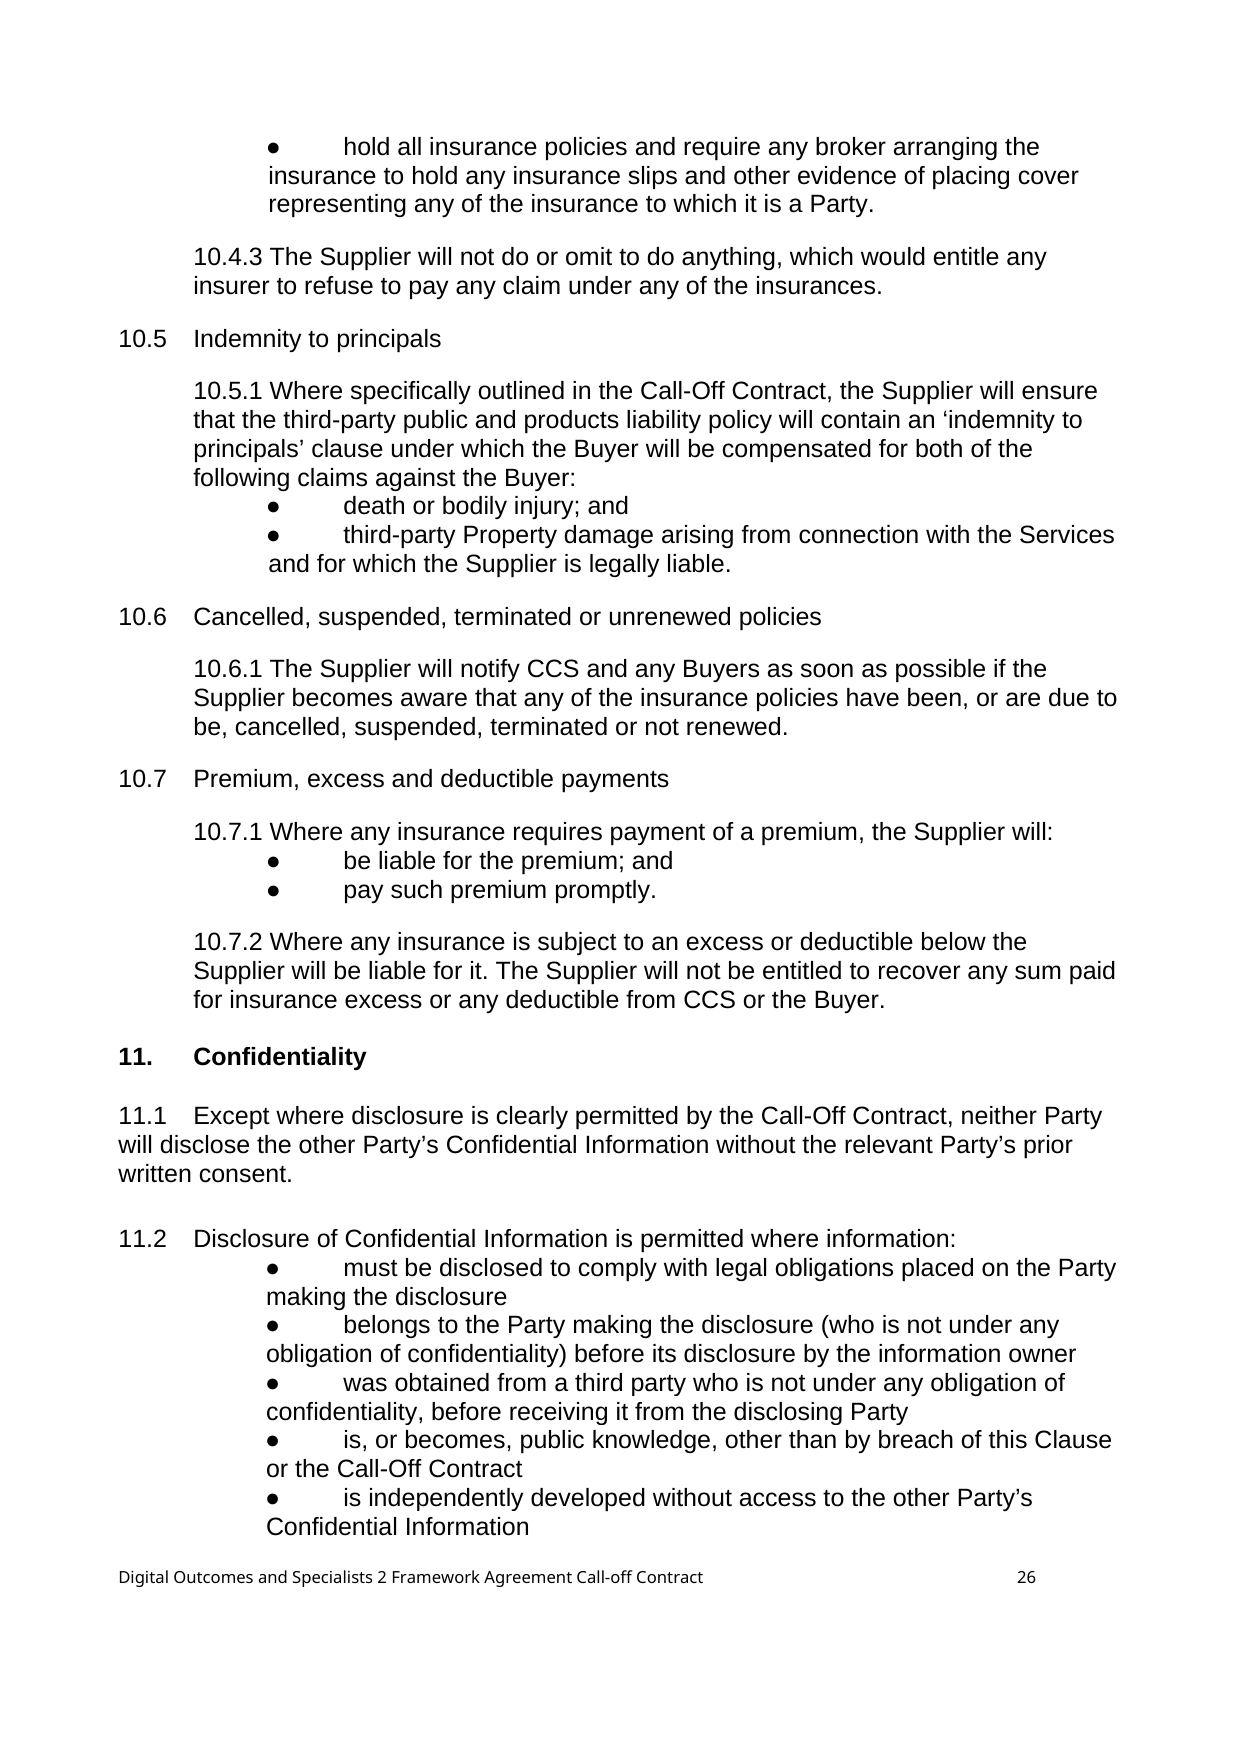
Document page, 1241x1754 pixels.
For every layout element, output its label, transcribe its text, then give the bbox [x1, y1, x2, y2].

text 10.7.1 Where any insurance requires payment of a premium, the Supplier will: [118, 817, 1122, 846]
subtitle 11. Confidentiality [118, 1042, 1122, 1071]
text 10.7.2 Where any insurance is subject to an excess or deductible below the Supplier will be liable for it. The Supplier will not be entitled to recover any sum paid for insurance excess or any deductible from CCS or the Buyer. [193, 927, 1122, 1013]
list is independently developed without access to the other Party’s Confidential Information [265, 1483, 1125, 1540]
list pay such premium promptly. [266, 874, 1125, 903]
text 10.5.1 Where specifically outlined in the Call-Off Contract, the Supplier will ensure that the third-party public and products liability policy will contain an ‘indemnity to principals’ clause under which the Buyer will be compensated for both of the following claims against the Buyer: [193, 376, 1122, 491]
text 11.1 Except where disclosure is clearly permitted by the Call-Off Contract, neither Party will disclose the other Party’s Confidential Information without the relevant Party’s prior written consent. [118, 1101, 1122, 1187]
list is, or becomes, public knowledge, other than by breach of this Clause or the Call-Off Contract [265, 1425, 1125, 1483]
text 11.2 Disclosure of Confidential Information is permitted where information: [118, 1224, 1122, 1253]
list third-party Property damage arising from connection with the Services and for which the Supplier is legally liable. [266, 520, 1125, 577]
text 10.7 Premium, excess and deductible payments [118, 764, 1122, 793]
list be liable for the premium; and [266, 846, 1125, 874]
list death or bodily injury; and [266, 491, 1125, 520]
list was obtained from a third party who is not under any obligation of confidentiality, before receiving it from the disclosing Party [265, 1368, 1125, 1425]
text 10.5 Indemnity to principals [118, 323, 1122, 352]
text 10.6 Cancelled, suspended, terminated or unrenewed policies [118, 601, 1122, 630]
text 10.4.3 The Supplier will not do or omit to do anything, which would entitle any insurer to refuse to pay any claim under any of the insurances. [193, 242, 1122, 299]
list must be disclosed to comply with legal obligations placed on the Party making the disclosure [265, 1253, 1125, 1310]
list hold all insurance policies and require any broker arranging the insurance to hold any insurance slips and other evidence of placing cover representing any of the insurance to which it is a Party. [266, 132, 1125, 218]
text 10.6.1 The Supplier will notify CCS and any Buyers as soon as possible if the Supplier becomes aware that any of the insurance policies have been, or are due to be, cancelled, suspended, terminated or not renewed. [193, 654, 1122, 740]
list belongs to the Party making the disclosure (who is not under any obligation of confidentiality) before its disclosure by the information owner [265, 1310, 1125, 1368]
